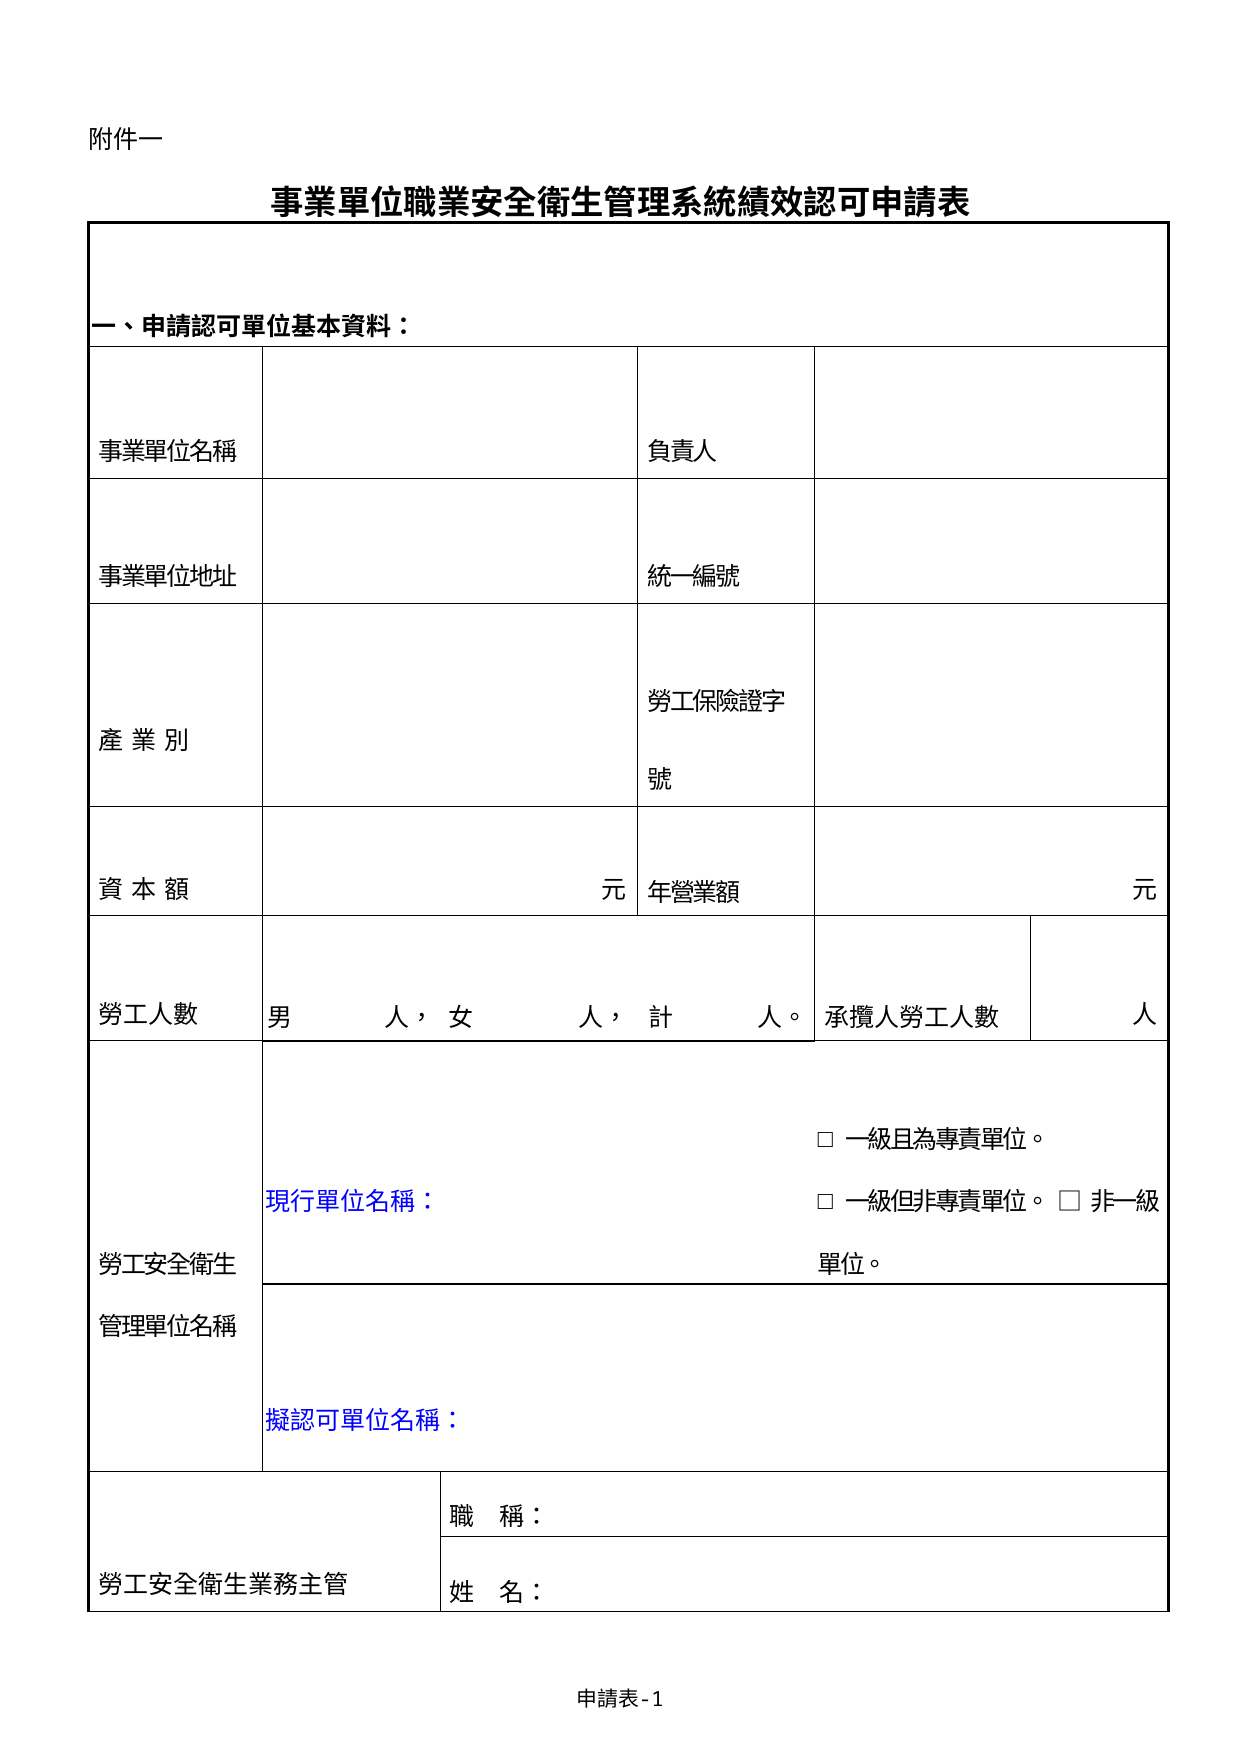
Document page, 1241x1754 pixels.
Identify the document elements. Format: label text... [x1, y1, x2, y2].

table_cell 人， [378, 916, 440, 1040]
table_cell □ 一級且為專責單位。 □ 一級但非專責單位。 □ 非一級單位。 [815, 1041, 1167, 1283]
table_cell 勞工安全衛生 管理單位名稱 [90, 1041, 262, 1471]
table_cell 職 稱： [441, 1472, 1167, 1536]
table_cell [1031, 916, 1123, 1040]
table_cell 事業單位名稱 [90, 347, 262, 478]
table_cell [1119, 1285, 1167, 1471]
table_cell 女 [440, 916, 480, 1040]
table_cell [263, 807, 569, 915]
table_cell 男 [263, 916, 296, 1040]
table_cell 產 業 別 [90, 604, 262, 806]
text 事業單位職業安全衛生管理系統績效認可申請表 [89, 158, 1152, 221]
table_cell 承攬人勞工人數 [815, 916, 1030, 1040]
table_cell 年營業額 [638, 807, 814, 915]
table_cell [263, 347, 637, 478]
table_cell 人， [570, 916, 638, 1040]
table_cell 勞工人數 [90, 916, 262, 1040]
table_cell [815, 807, 1123, 915]
table_cell 元 [1123, 807, 1167, 915]
table_cell 負責人 [638, 347, 814, 478]
table_cell 事業單位地址 [90, 479, 262, 603]
table_cell [815, 479, 1167, 603]
table_cell [263, 479, 637, 603]
table_cell 元 [570, 807, 637, 915]
table_cell [296, 916, 378, 1040]
table_cell 勞工保險證字號 [638, 604, 814, 806]
table_cell 擬認可單位名稱： [263, 1285, 1119, 1471]
table_cell [480, 916, 569, 1040]
table_cell 資 本 額 [90, 807, 262, 915]
table_cell 人 [1123, 916, 1167, 1040]
table_cell [815, 347, 1167, 478]
table_header 一、申請認可單位基本資料： [90, 224, 1167, 346]
table_cell [683, 916, 750, 1040]
text 附件一 [89, 96, 1152, 158]
table_cell 勞工安全衛生業務主管 [90, 1472, 440, 1611]
table_cell [815, 604, 1167, 806]
table_cell 姓 名： [441, 1537, 1167, 1611]
table_cell 人。 [750, 916, 814, 1040]
table_cell [263, 604, 637, 806]
table_cell 現行單位名稱： [263, 1042, 815, 1283]
table_cell 統一編號 [638, 479, 814, 603]
table_cell 計 [638, 916, 683, 1040]
